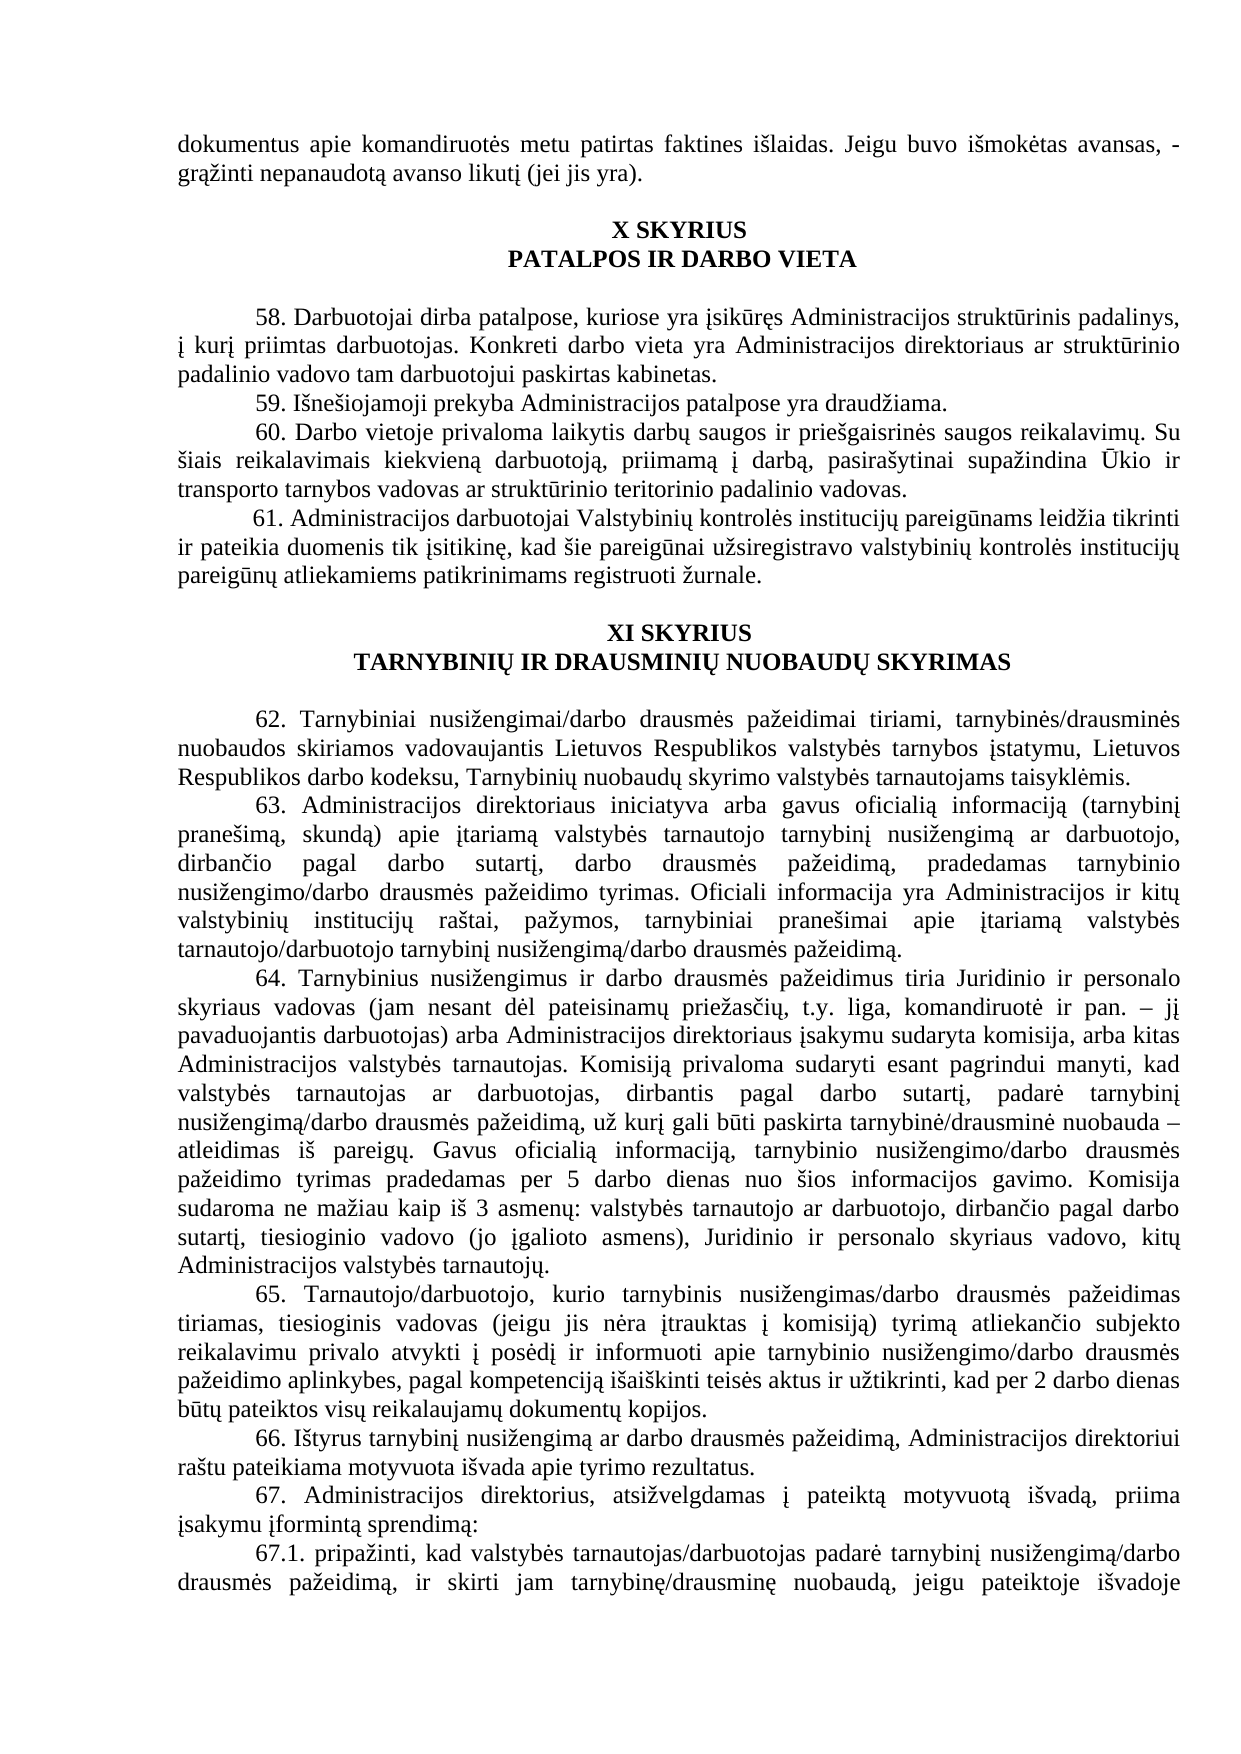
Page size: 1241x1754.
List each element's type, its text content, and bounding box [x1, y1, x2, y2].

text XI skyrius [177, 618, 1181, 647]
text 64. Tarnybinius nusižengimus ir darbo drausmės pažeidimus tiria Juridinio ir personalo skyriaus vadovas (jam nesant dėl pateisinamų priežasčių, t.y. liga, komandiruotė ir pan. – jį pavaduojantis darbuotojas) arba Administracijos direktoriaus įsakymu sudaryta komisija, arba kitas Administracijos valstybės tarnautojas. Komisiją privaloma sudaryti esant pagrindui manyti, kad valstybės tarnautojas ar darbuotojas, dirbantis pagal darbo sutartį, padarė tarnybinį nusižengimą/darbo drausmės pažeidimą, už kurį gali būti paskirta tarnybinė/drausminė nuobauda – atleidimas iš pareigų. Gavus oficialią informaciją, tarnybinio nusižengimo/darbo drausmės pažeidimo tyrimas pradedamas per 5 darbo dienas nuo šios informacijos gavimo. Komisija sudaroma ne mažiau kaip iš 3 asmenų: valstybės tarnautojo ar darbuotojo, dirbančio pagal darbo sutartį, tiesioginio vadovo (jo įgalioto asmens), Juridinio ir personalo skyriaus vadovo, kitų Administracijos valstybės tarnautojų. [177, 963, 1181, 1279]
text PATALPOS IR DARBO VIETA [177, 244, 1181, 273]
text 58. Darbuotojai dirba patalpose, kuriose yra įsikūręs Administracijos struktūrinis padalinys, į kurį priimtas darbuotojas. Konkreti darbo vieta yra Administracijos direktoriaus ar struktūrinio padalinio vadovo tam darbuotojui paskirtas kabinetas. [177, 302, 1181, 388]
text 67. Administracijos direktorius, atsižvelgdamas į pateiktą motyvuotą išvadą, priima įsakymu įformintą sprendimą: [177, 1480, 1181, 1538]
text 66. Ištyrus tarnybinį nusižengimą ar darbo drausmės pažeidimą, Administracijos direktoriui raštu pateikiama motyvuota išvada apie tyrimo rezultatus. [177, 1423, 1181, 1480]
text 59. Išnešiojamoji prekyba Administracijos patalpose yra draudžiama. [177, 388, 1181, 417]
text 65. Tarnautojo/darbuotojo, kurio tarnybinis nusižengimas/darbo drausmės pažeidimas tiriamas, tiesioginis vadovas (jeigu jis nėra įtrauktas į komisiją) tyrimą atliekančio subjekto reikalavimu privalo atvykti į posėdį ir informuoti apie tarnybinio nusižengimo/darbo drausmės pažeidimo aplinkybes, pagal kompetenciją išaiškinti teisės aktus ir užtikrinti, kad per 2 darbo dienas būtų pateiktos visų reikalaujamų dokumentų kopijos. [177, 1279, 1181, 1423]
text - dokumentus apie komandiruotės metu patirtas faktines išlaidas. Jeigu buvo išmokėtas avansas, - grąžinti nepanaudotą avanso likutį (jei jis yra). [177, 129, 1181, 187]
text 63. Administracijos direktoriaus iniciatyva arba gavus oficialią informaciją (tarnybinį pranešimą, skundą) apie įtariamą valstybės tarnautojo tarnybinį nusižengimą ar darbuotojo, dirbančio pagal darbo sutartį, darbo drausmės pažeidimą, pradedamas tarnybinio nusižengimo/darbo drausmės pažeidimo tyrimas. Oficiali informacija yra Administracijos ir kitų valstybinių institucijų raštai, pažymos, tarnybiniai pranešimai apie įtariamą valstybės tarnautojo/darbuotojo tarnybinį nusižengimą/darbo drausmės pažeidimą. [177, 790, 1181, 963]
text Tarnybinių ir drausminių nuobaudų skyrimas [177, 647, 1181, 675]
text 61. Administracijos darbuotojai Valstybinių kontrolės institucijų pareigūnams leidžia tikrinti ir pateikia duomenis tik įsitikinę, kad šie pareigūnai užsiregistravo valstybinių kontrolės institucijų pareigūnų atliekamiems patikrinimams registruoti žurnale. [177, 503, 1181, 589]
text 62. Tarnybiniai nusižengimai/darbo drausmės pažeidimai tiriami, tarnybinės/drausminės nuobaudos skiriamos vadovaujantis Lietuvos Respublikos valstybės tarnybos įstatymu, Lietuvos Respublikos darbo kodeksu, Tarnybinių nuobaudų skyrimo valstybės tarnautojams taisyklėmis. [177, 704, 1181, 790]
text X skyrius [177, 215, 1181, 244]
text 60. Darbo vietoje privaloma laikytis darbų saugos ir priešgaisrinės saugos reikalavimų. Su šiais reikalavimais kiekvieną darbuotoją, priimamą į darbą, pasirašytinai supažindina Ūkio ir transporto tarnybos vadovas ar struktūrinio teritorinio padalinio vadovas. [177, 417, 1181, 503]
text 67.1. pripažinti, kad valstybės tarnautojas/darbuotojas padarė tarnybinį nusižengimą/darbo drausmės pažeidimą, ir skirti jam tarnybinę/drausminę nuobaudą, jeigu pateiktoje išvadoje [177, 1538, 1181, 1595]
